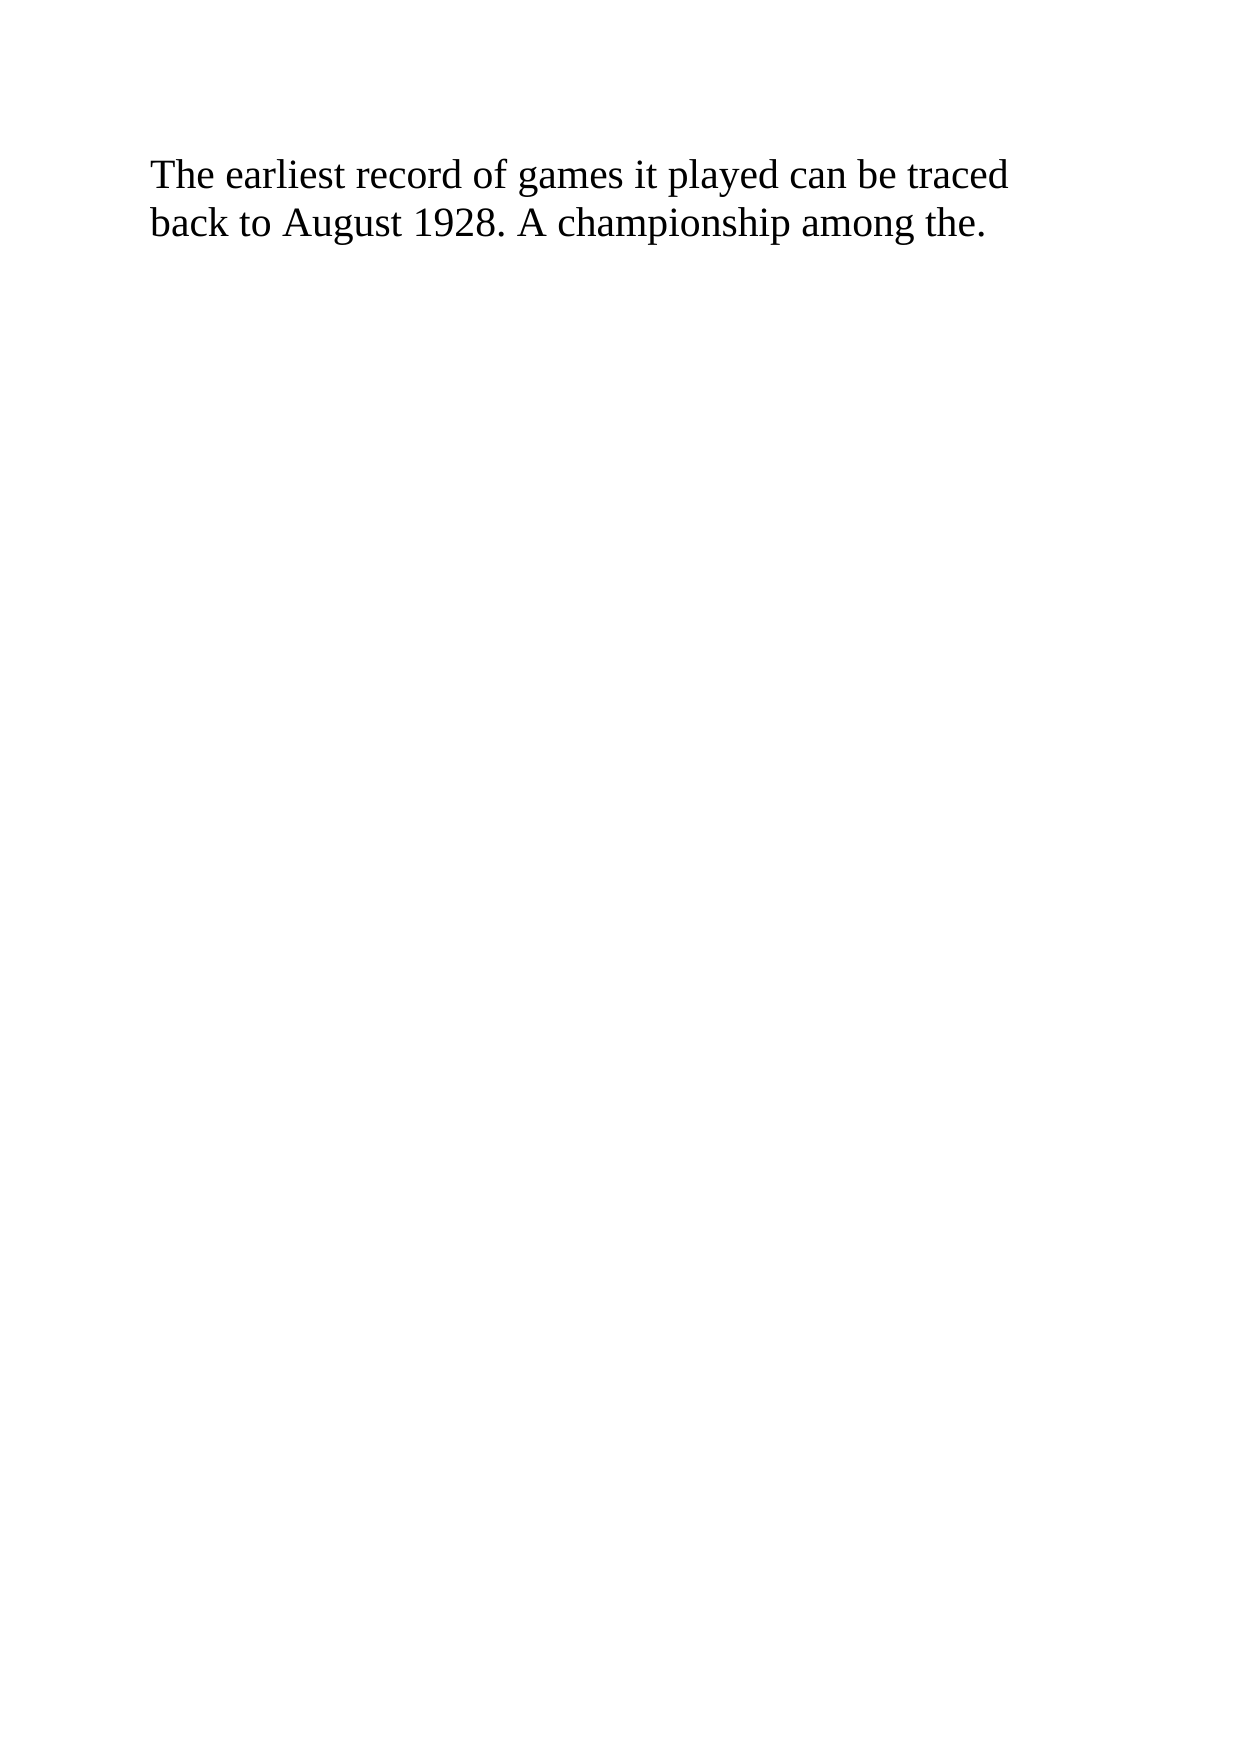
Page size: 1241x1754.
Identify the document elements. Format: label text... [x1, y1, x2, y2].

text The earliest record of games it played can be traced back to August 1928. A championship among the. [150, 150, 1090, 246]
